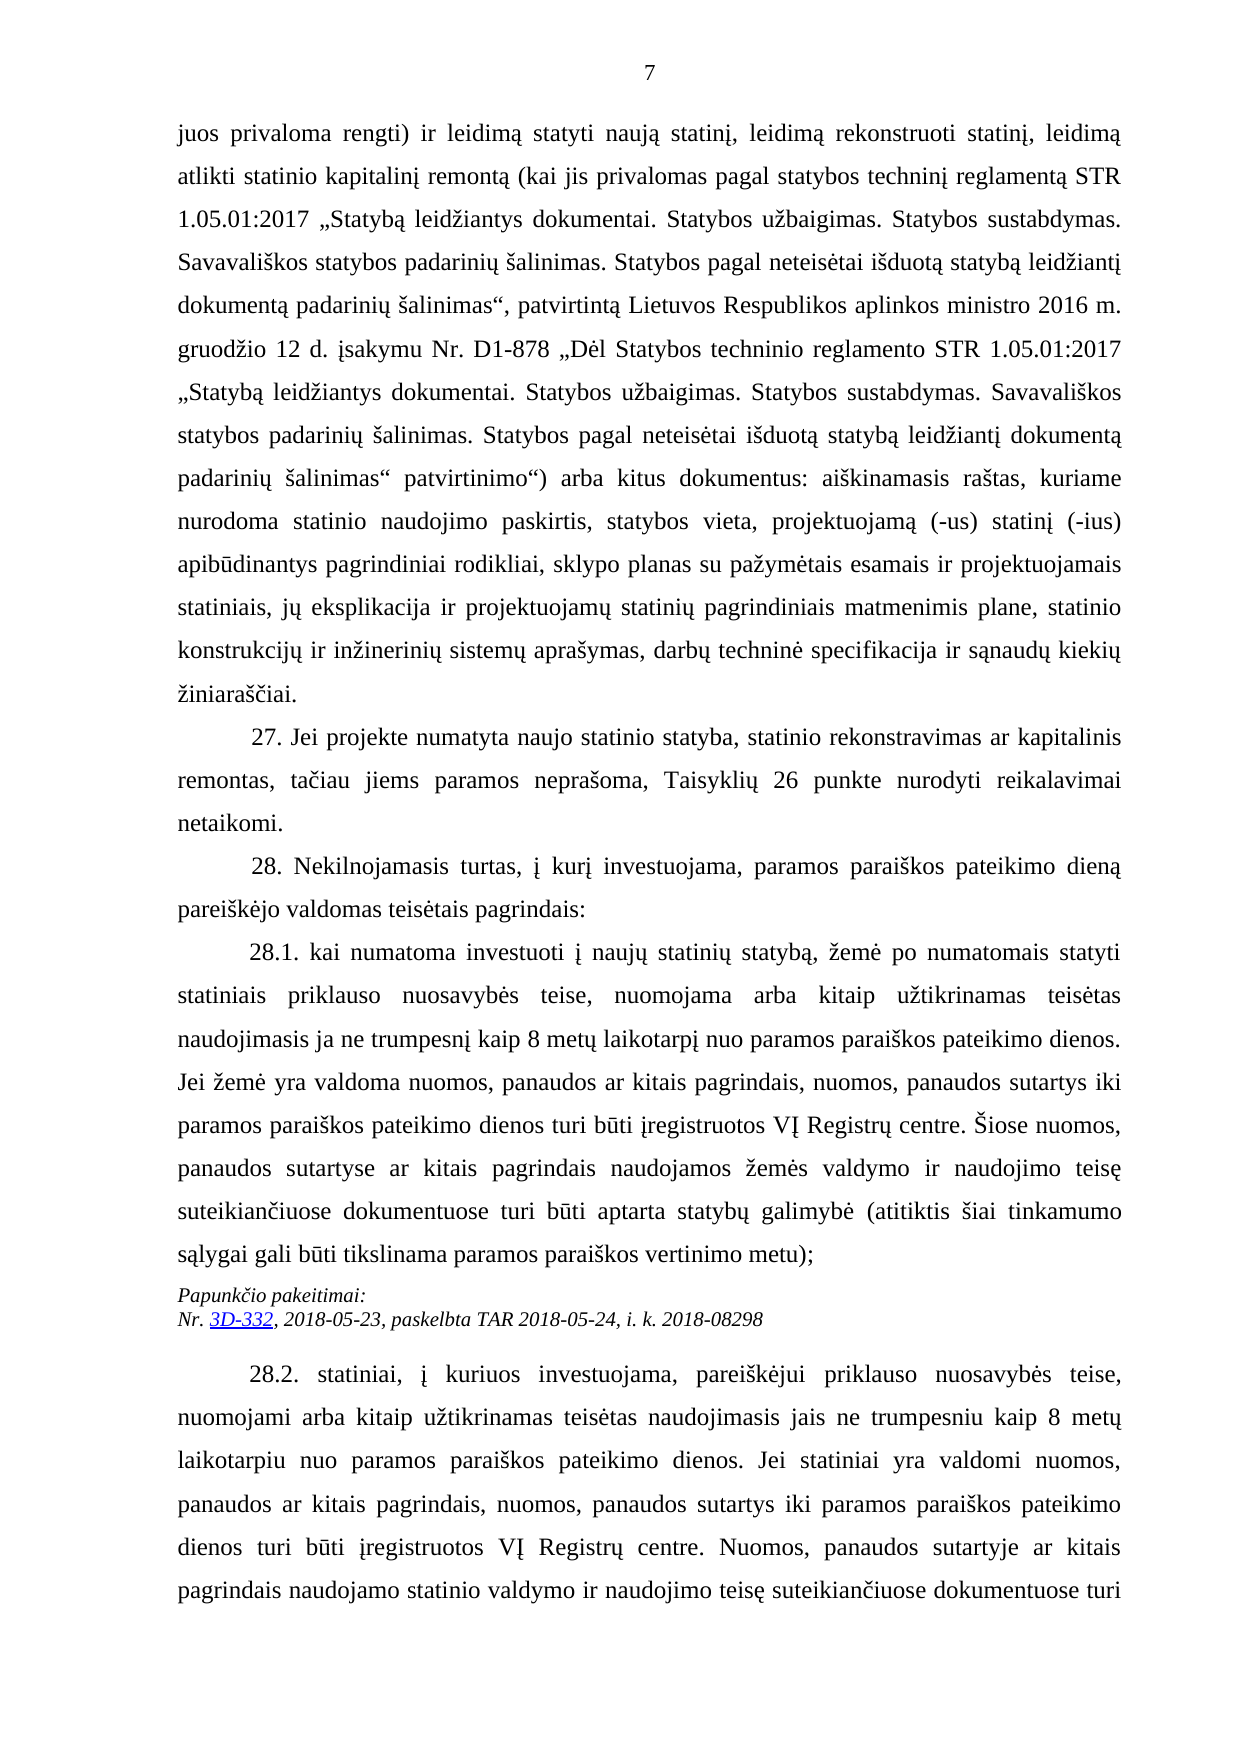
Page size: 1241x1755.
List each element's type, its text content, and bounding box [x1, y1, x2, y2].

text 27. Jei projekte numatyta naujo statinio statyba, statinio rekonstravimas ar kapitalinis remontas, tačiau jiems paramos neprašoma, Taisyklių 26 punkte nurodyti reikalavimai netaikomi. [177, 722, 1122, 837]
text 28.1. kai numatoma investuoti į naujų statinių statybą, žemė po numatomais statyti statiniais priklauso nuosavybės teise, nuomojama arba kitaip užtikrinamas teisėtas naudojimasis ja ne trumpesnį kaip 8 metų laikotarpį nuo paramos paraiškos pateikimo dienos. Jei žemė yra valdoma nuomos, panaudos ar kitais pagrindais, nuomos, panaudos sutartys iki paramos paraiškos pateikimo dienos turi būti įregistruotos VĮ Registrų centre. Šiose nuomos, panaudos sutartyse ar kitais pagrindais naudojamos žemės valdymo ir naudojimo teisę suteikiančiuose dokumentuose turi būti aptarta statybų galimybė (atitiktis šiai tinkamumo sąlygai gali būti tikslinama paramos paraiškos vertinimo metu); [177, 937, 1122, 1268]
text juos privaloma rengti) ir leidimą statyti naują statinį, leidimą rekonstruoti statinį, leidimą atlikti statinio kapitalinį remontą (kai jis privalomas pagal statybos techninį reglamentą STR 1.05.01:2017 „Statybą leidžiantys dokumentai. Statybos užbaigimas. Statybos sustabdymas. Savavališkos statybos padarinių šalinimas. Statybos pagal neteisėtai išduotą statybą leidžiantį dokumentą padarinių šalinimas“, patvirtintą Lietuvos Respublikos aplinkos ministro 2016 m. gruodžio 12 d. įsakymu Nr. D1-878 „Dėl Statybos techninio reglamento STR 1.05.01:2017 „Statybą leidžiantys dokumentai. Statybos užbaigimas. Statybos sustabdymas. Savavališkos statybos padarinių šalinimas. Statybos pagal neteisėtai išduotą statybą leidžiantį dokumentą padarinių šalinimas“ patvirtinimo“) arba kitus dokumentus: aiškinamasis raštas, kuriame nurodoma statinio naudojimo paskirtis, statybos vieta, projektuojamą (-us) statinį (-ius) apibūdinantys pagrindiniai rodikliai, sklypo planas su pažymėtais esamais ir projektuojamais statiniais, jų eksplikacija ir projektuojamų statinių pagrindiniais matmenimis plane, statinio konstrukcijų ir inžinerinių sistemų aprašymas, darbų techninė specifikacija ir sąnaudų kiekių žiniaraščiai. [177, 118, 1122, 707]
text 28.2. statiniai, į kuriuos investuojama, pareiškėjui priklauso nuosavybės teise, nuomojami arba kitaip užtikrinamas teisėtas naudojimasis jais ne trumpesniu kaip 8 metų laikotarpiu nuo paramos paraiškos pateikimo dienos. Jei statiniai yra valdomi nuomos, panaudos ar kitais pagrindais, nuomos, panaudos sutartys iki paramos paraiškos pateikimo dienos turi būti įregistruotos VĮ Registrų centre. Nuomos, panaudos sutartyje ar kitais pagrindais naudojamo statinio valdymo ir naudojimo teisę suteikiančiuose dokumentuose turi [177, 1359, 1122, 1604]
text Nr. 3D-332, 2018-05-23, paskelbta TAR 2018-05-24, i. k. 2018-08298 [177, 1307, 1122, 1331]
text Papunkčio pakeitimai: [177, 1282, 1122, 1307]
text 28. Nekilnojamasis turtas, į kurį investuojama, paramos paraiškos pateikimo dieną pareiškėjo valdomas teisėtais pagrindais: [177, 851, 1122, 923]
